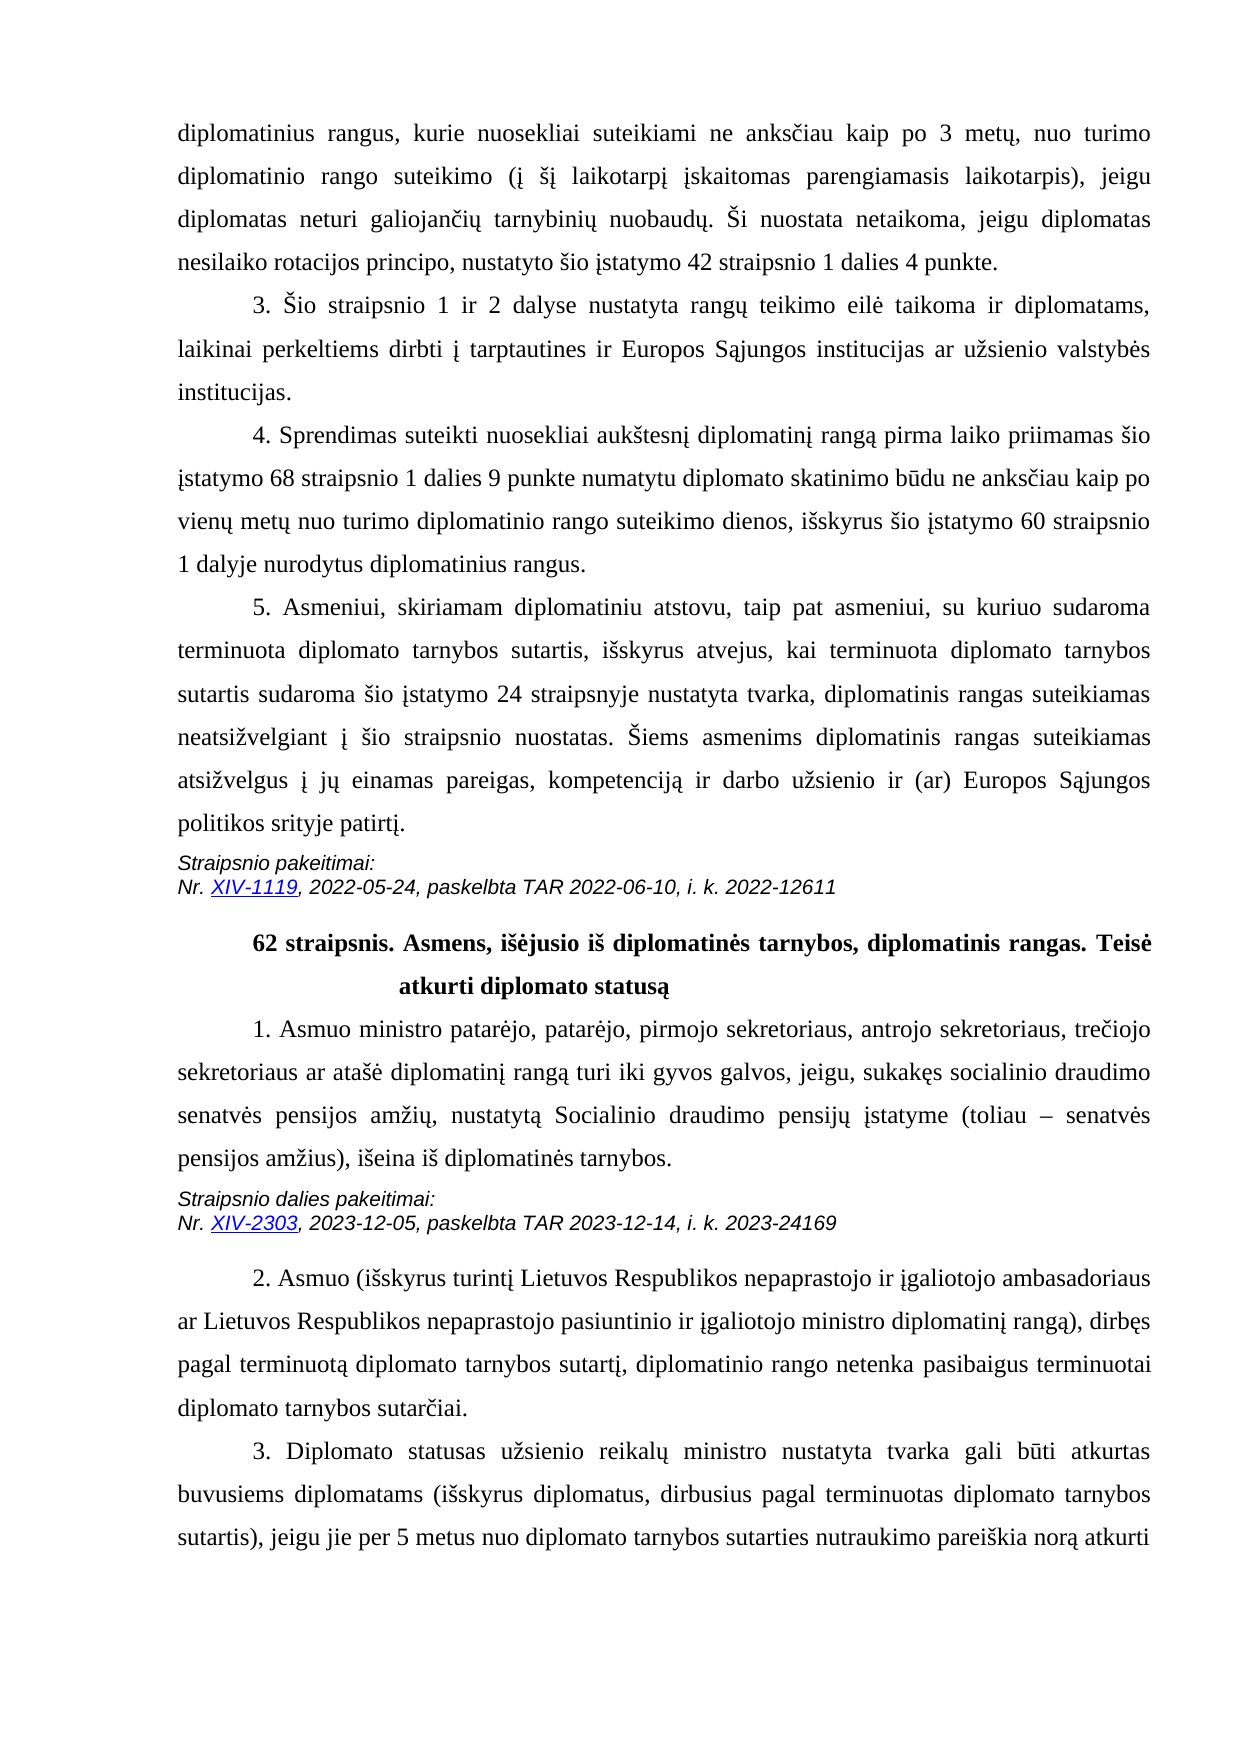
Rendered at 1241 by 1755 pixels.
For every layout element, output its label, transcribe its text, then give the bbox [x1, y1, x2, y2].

text 1. Asmuo ministro patarėjo, patarėjo, pirmojo sekretoriaus, antrojo sekretoriaus, trečiojo sekretoriaus ar atašė diplomatinį rangą turi iki gyvos galvos, jeigu, sukakęs socialinio draudimo senatvės pensijos amžių, nustatytą Socialinio draudimo pensijų įstatyme (toliau – senatvės pensijos amžius), išeina iš diplomatinės tarnybos. [177, 1014, 1152, 1172]
text 5. Asmeniui, skiriamam diplomatiniu atstovu, taip pat asmeniui, su kuriuo sudaroma terminuota diplomato tarnybos sutartis, išskyrus atvejus, kai terminuota diplomato tarnybos sutartis sudaroma šio įstatymo 24 straipsnyje nustatyta tvarka, diplomatinis rangas suteikiamas neatsižvelgiant į šio straipsnio nuostatas. Šiems asmenims diplomatinis rangas suteikiamas atsižvelgus į jų einamas pareigas, kompetenciją ir darbo užsienio ir (ar) Europos Sąjungos politikos srityje patirtį. [177, 592, 1152, 837]
text Nr. XIV-2303, 2023-12-05, paskelbta TAR 2023-12-14, i. k. 2023-24169 [177, 1211, 1152, 1234]
text Nr. XIV-1119, 2022-05-24, paskelbta TAR 2022-06-10, i. k. 2022-12611 [177, 875, 1152, 899]
text diplomatinius rangus, kurie nuosekliai suteikiami ne anksčiau kaip po 3 metų, nuo turimo diplomatinio rango suteikimo (į šį laikotarpį įskaitomas parengiamasis laikotarpis), jeigu diplomatas neturi galiojančių tarnybinių nuobaudų. Ši nuostata netaikoma, jeigu diplomatas nesilaiko rotacijos principo, nustatyto šio įstatymo 42 straipsnio 1 dalies 4 punkte. [177, 118, 1152, 276]
text Straipsnio dalies pakeitimai: [177, 1187, 1152, 1211]
text 3. Šio straipsnio 1 ir 2 dalyse nustatyta rangų teikimo eilė taikoma ir diplomatams, laikinai perkeltiems dirbti į tarptautines ir Europos Sąjungos institucijas ar užsienio valstybės institucijas. [177, 291, 1152, 406]
text 62 straipsnis. Asmens, išėjusio iš diplomatinės tarnybos, diplomatinis rangas. Teisė atkurti diplomato statusą [252, 928, 1152, 1000]
text Straipsnio pakeitimai: [177, 851, 1152, 875]
text 4. Sprendimas suteikti nuosekliai aukštesnį diplomatinį rangą pirma laiko priimamas šio įstatymo 68 straipsnio 1 dalies 9 punkte numatytu diplomato skatinimo būdu ne anksčiau kaip po vienų metų nuo turimo diplomatinio rango suteikimo dienos, išskyrus šio įstatymo 60 straipsnio 1 dalyje nurodytus diplomatinius rangus. [177, 420, 1152, 578]
text 2. Asmuo (išskyrus turintį Lietuvos Respublikos nepaprastojo ir įgaliotojo ambasadoriaus ar Lietuvos Respublikos nepaprastojo pasiuntinio ir įgaliotojo ministro diplomatinį rangą), dirbęs pagal terminuotą diplomato tarnybos sutartį, diplomatinio rango netenka pasibaigus terminuotai diplomato tarnybos sutarčiai. [177, 1263, 1152, 1421]
text 3. Diplomato statusas užsienio reikalų ministro nustatyta tvarka gali būti atkurtas buvusiems diplomatams (išskyrus diplomatus, dirbusius pagal terminuotas diplomato tarnybos sutartis), jeigu jie per 5 metus nuo diplomato tarnybos sutarties nutraukimo pareiškia norą atkurti [177, 1436, 1152, 1551]
